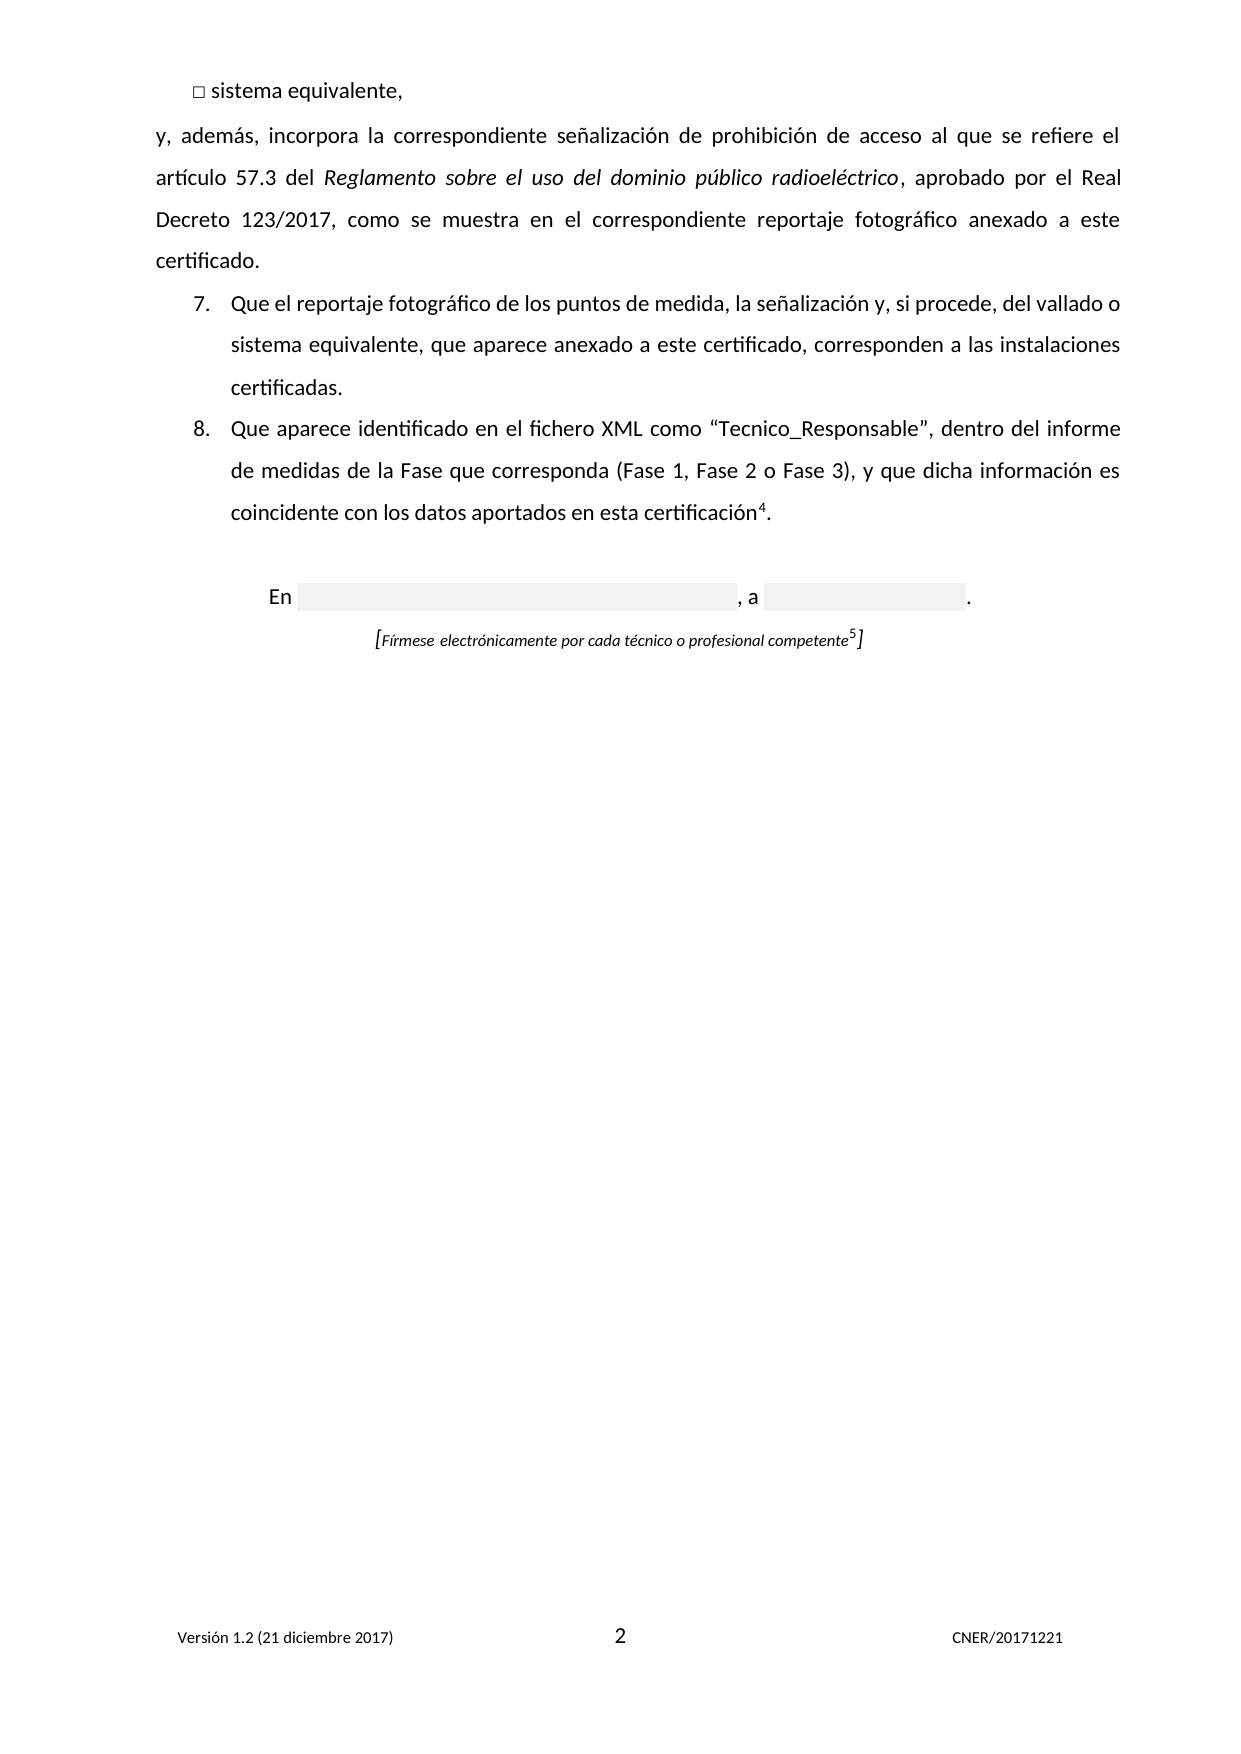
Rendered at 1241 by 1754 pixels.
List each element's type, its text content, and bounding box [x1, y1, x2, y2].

list ☐ sistema equivalente, [192, 74, 1122, 105]
text En , a . [118, 582, 1122, 611]
list Que aparece identificado en el fichero XML como “Tecnico_Responsable”, dentro del informe de medidas de la Fase que corresponda (Fase 1, Fase 2 o Fase 3), y que dicha información es coincidente con los datos aportados en esta certificación. [193, 414, 1122, 527]
list y, además, incorpora la correspondiente señalización de prohibición de acceso al que se refiere el artículo 57.3 del Reglamento sobre el uso del dominio público radioeléctrico, aprobado por el Real Decreto 123/2017, como se muestra en el correspondiente reportaje fotográfico anexado a este certificado. [156, 121, 1122, 275]
text [Fírmese electrónicamente por cada técnico o profesional competente] [118, 624, 1122, 652]
list Que el reportaje fotográfico de los puntos de medida, la señalización y, si procede, del vallado o sistema equivalente, que aparece anexado a este certificado, corresponden a las instalaciones certificadas. [193, 289, 1122, 401]
